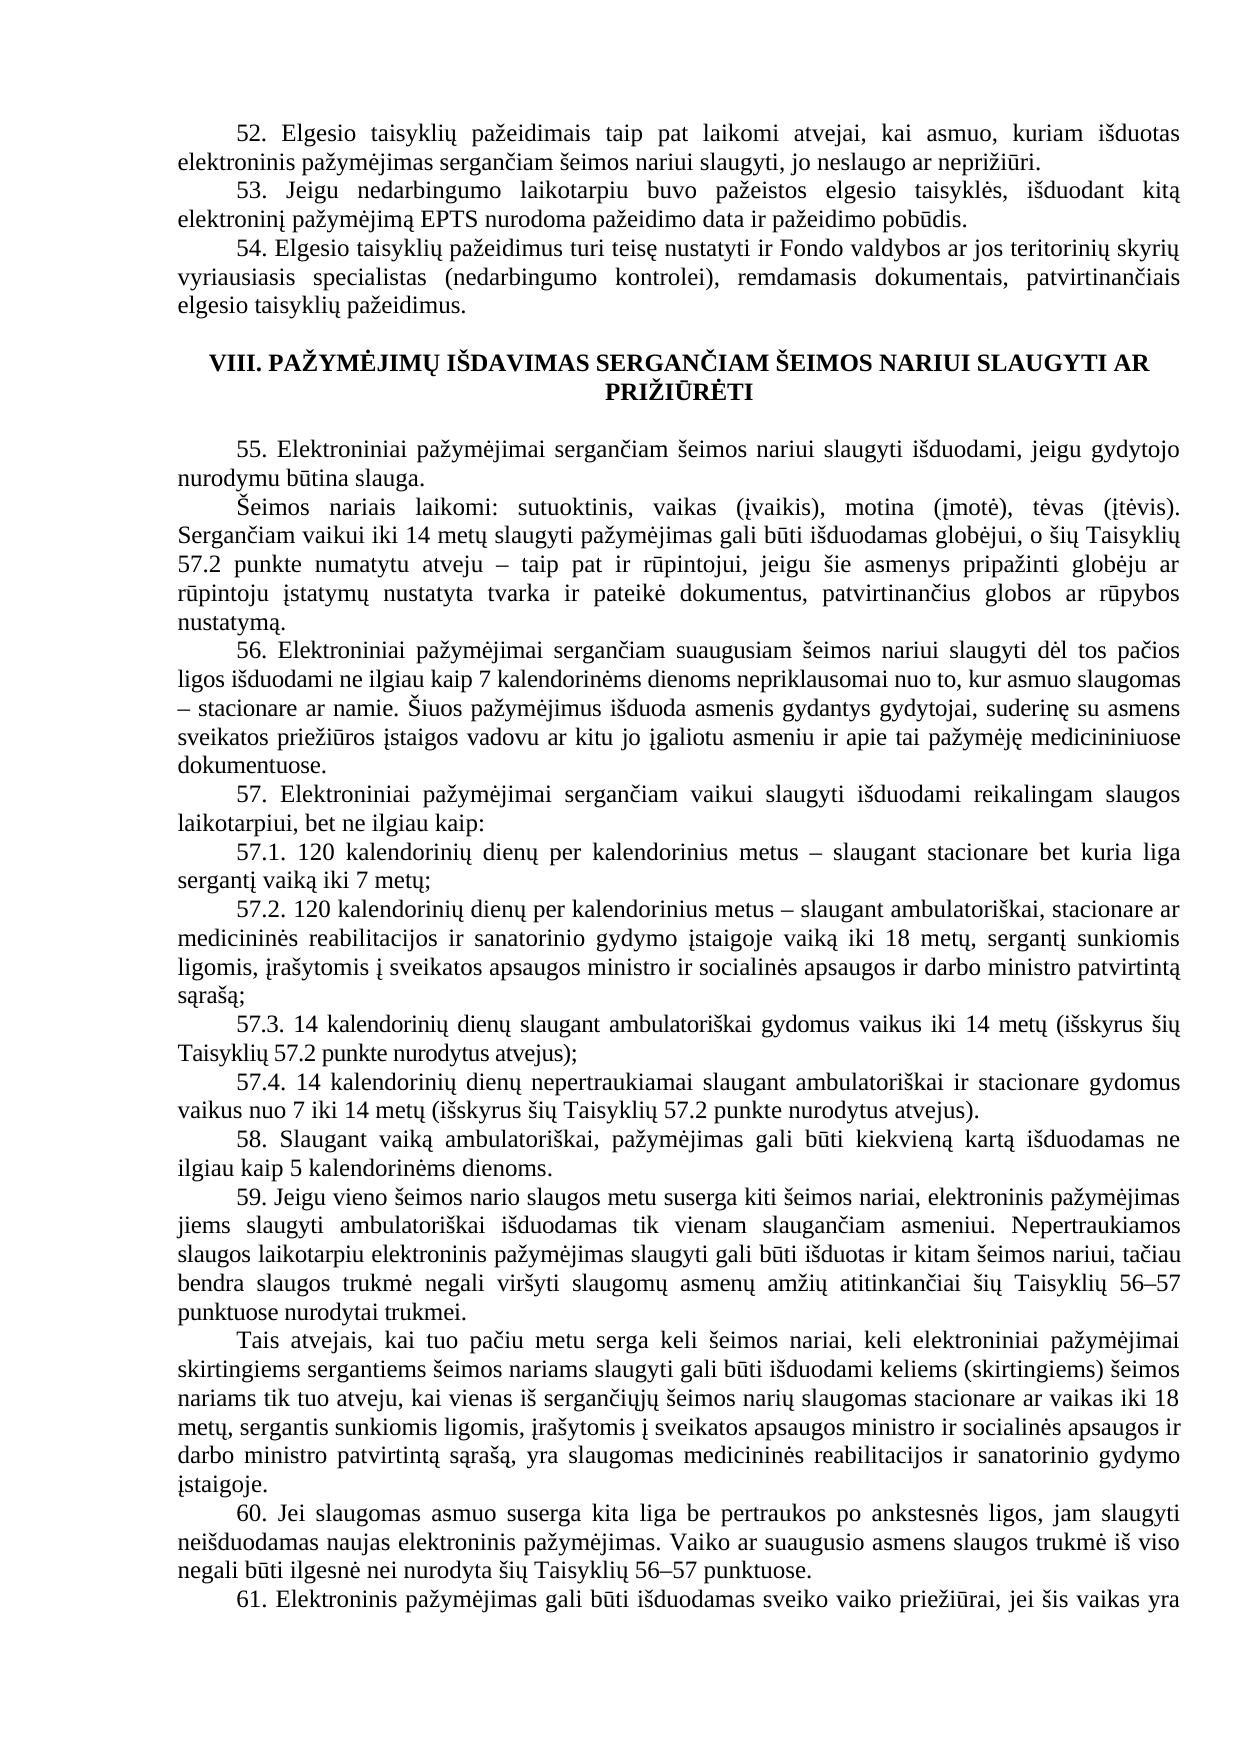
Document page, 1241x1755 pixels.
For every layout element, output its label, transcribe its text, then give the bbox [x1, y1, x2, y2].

text 57.2. 120 kalendorinių dienų per kalendorinius metus – slaugant ambulatoriškai, stacionare ar medicininės reabilitacijos ir sanatorinio gydymo įstaigoje vaiką iki 18 metų, sergantį sunkiomis ligomis, įrašytomis į sveikatos apsaugos ministro ir socialinės apsaugos ir darbo ministro patvirtintą sąrašą; [177, 894, 1181, 1009]
text 54. Elgesio taisyklių pažeidimus turi teisę nustatyti ir Fondo valdybos ar jos teritorinių skyrių vyriausiasis specialistas (nedarbingumo kontrolei), remdamasis dokumentais, patvirtinančiais elgesio taisyklių pažeidimus. [177, 233, 1181, 319]
text Šeimos nariais laikomi: sutuoktinis, vaikas (įvaikis), motina (įmotė), tėvas (įtėvis). Sergančiam vaikui iki 14 metų slaugyti pažymėjimas gali būti išduodamas globėjui, o šių Taisyklių 57.2 punkte numatytu atveju – taip pat ir rūpintojui, jeigu šie asmenys pripažinti globėju ar rūpintoju įstatymų nustatyta tvarka ir pateikė dokumentus, patvirtinančius globos ar rūpybos nustatymą. [177, 492, 1181, 636]
text 58. Slaugant vaiką ambulatoriškai, pažymėjimas gali būti kiekvieną kartą išduodamas ne ilgiau kaip 5 kalendorinėms dienoms. [177, 1124, 1181, 1182]
text 55. Elektroniniai pažymėjimai sergančiam šeimos nariui slaugyti išduodami, jeigu gydytojo nurodymu būtina slauga. [177, 434, 1181, 492]
text Tais atvejais, kai tuo pačiu metu serga keli šeimos nariai, keli elektroniniai pažymėjimai skirtingiems sergantiems šeimos nariams slaugyti gali būti išduodami keliems (skirtingiems) šeimos nariams tik tuo atveju, kai vienas iš sergančiųjų šeimos narių slaugomas stacionare ar vaikas iki 18 metų, sergantis sunkiomis ligomis, įrašytomis į sveikatos apsaugos ministro ir socialinės apsaugos ir darbo ministro patvirtintą sąrašą, yra slaugomas medicininės reabilitacijos ir sanatorinio gydymo įstaigoje. [177, 1326, 1181, 1498]
text 57.1. 120 kalendorinių dienų per kalendorinius metus – slaugant stacionare bet kuria liga sergantį vaiką iki 7 metų; [177, 837, 1181, 894]
text 57.4. 14 kalendorinių dienų nepertraukiamai slaugant ambulatoriškai ir stacionare gydomus vaikus nuo 7 iki 14 metų (išskyrus šių Taisyklių 57.2 punkte nurodytus atvejus). [177, 1067, 1181, 1124]
text 61. Elektroninis pažymėjimas gali būti išduodamas sveiko vaiko priežiūrai, jei šis vaikas yra [177, 1584, 1181, 1613]
text 57. Elektroniniai pažymėjimai sergančiam vaikui slaugyti išduodami reikalingam slaugos laikotarpiui, bet ne ilgiau kaip: [177, 779, 1181, 837]
text VIII. PAŽYMĖJIMŲ IŠDAVIMAS SERGANČIAM ŠEIMOS NARIUI SLAUGYTI AR PRIŽIŪRĖTI [177, 348, 1181, 406]
text 59. Jeigu vieno šeimos nario slaugos metu suserga kiti šeimos nariai, elektroninis pažymėjimas jiems slaugyti ambulatoriškai išduodamas tik vienam slaugančiam asmeniui. Nepertraukiamos slaugos laikotarpiu elektroninis pažymėjimas slaugyti gali būti išduotas ir kitam šeimos nariui, tačiau bendra slaugos trukmė negali viršyti slaugomų asmenų amžių atitinkančiai šių Taisyklių 56–57 punktuose nurodytai trukmei. [177, 1182, 1181, 1326]
text 60. Jei slaugomas asmuo suserga kita liga be pertraukos po ankstesnės ligos, jam slaugyti neišduodamas naujas elektroninis pažymėjimas. Vaiko ar suaugusio asmens slaugos trukmė iš viso negali būti ilgesnė nei nurodyta šių Taisyklių 56–57 punktuose. [177, 1498, 1181, 1584]
text 53. Jeigu nedarbingumo laikotarpiu buvo pažeistos elgesio taisyklės, išduodant kitą elektroninį pažymėjimą EPTS nurodoma pažeidimo data ir pažeidimo pobūdis. [177, 176, 1181, 233]
text 57.3. 14 kalendorinių dienų slaugant ambulatoriškai gydomus vaikus iki 14 metų (išskyrus šių Taisyklių 57.2 punkte nurodytus atvejus); [177, 1009, 1181, 1067]
text 52. Elgesio taisyklių pažeidimais taip pat laikomi atvejai, kai asmuo, kuriam išduotas elektroninis pažymėjimas sergančiam šeimos nariui slaugyti, jo neslaugo ar neprižiūri. [177, 118, 1181, 176]
text 56. Elektroniniai pažymėjimai sergančiam suaugusiam šeimos nariui slaugyti dėl tos pačios ligos išduodami ne ilgiau kaip 7 kalendorinėms dienoms nepriklausomai nuo to, kur asmuo slaugomas – stacionare ar namie. Šiuos pažymėjimus išduoda asmenis gydantys gydytojai, suderinę su asmens sveikatos priežiūros įstaigos vadovu ar kitu jo įgaliotu asmeniu ir apie tai pažymėję medicininiuose dokumentuose. [177, 636, 1181, 779]
